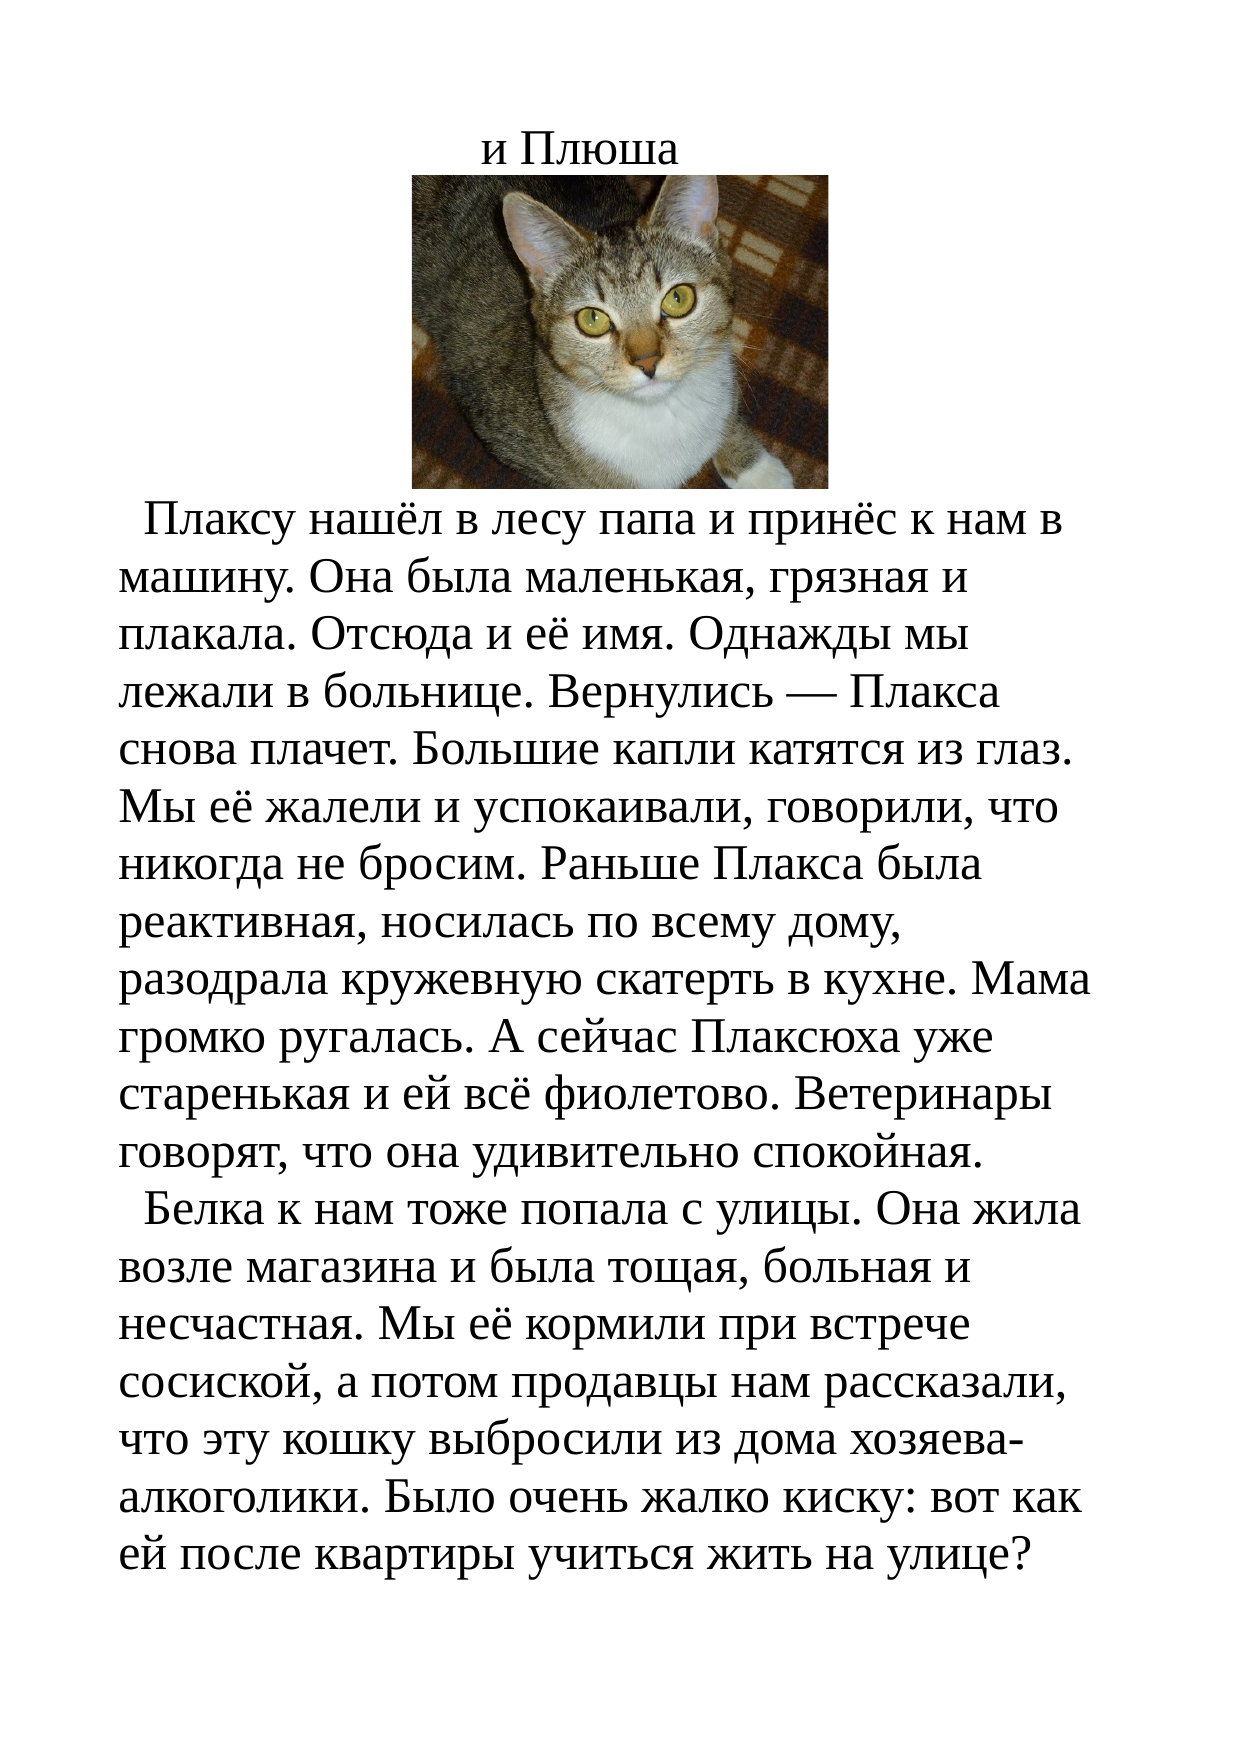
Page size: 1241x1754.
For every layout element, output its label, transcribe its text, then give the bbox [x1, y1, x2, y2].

text Плаксу нашёл в лесу папа и принёс к нам в машину. Она была маленькая, грязная и плакала. Отсюда и её имя. Однажды мы лежали в больнице. Вернулись — Плакса снова плачет. Большие капли катятся из глаз. Мы её жалели и успокаивали, говорили, что никогда не бросим. Раньше Плакса была реактивная, носилась по всему дому, разодрала кружевную скатерть в кухне. Мама громко ругалась. А сейчас Плаксюха уже старенькая и ей всё фиолетово. Ветеринары говорят, что она удивительно спокойная. [118, 176, 1122, 1178]
picture [411, 175, 829, 489]
text и Плюша [118, 118, 1122, 176]
text Белка к нам тоже попала с улицы. Она жила возле магазина и была тощая, больная и несчастная. Мы её кормили при встрече сосиской, а потом продавцы нам рассказали, что эту кошку выбросили из дома хозяева-алкоголики. Было очень жалко киску: вот как ей после квартиры учиться жить на улице? [118, 1178, 1122, 1581]
